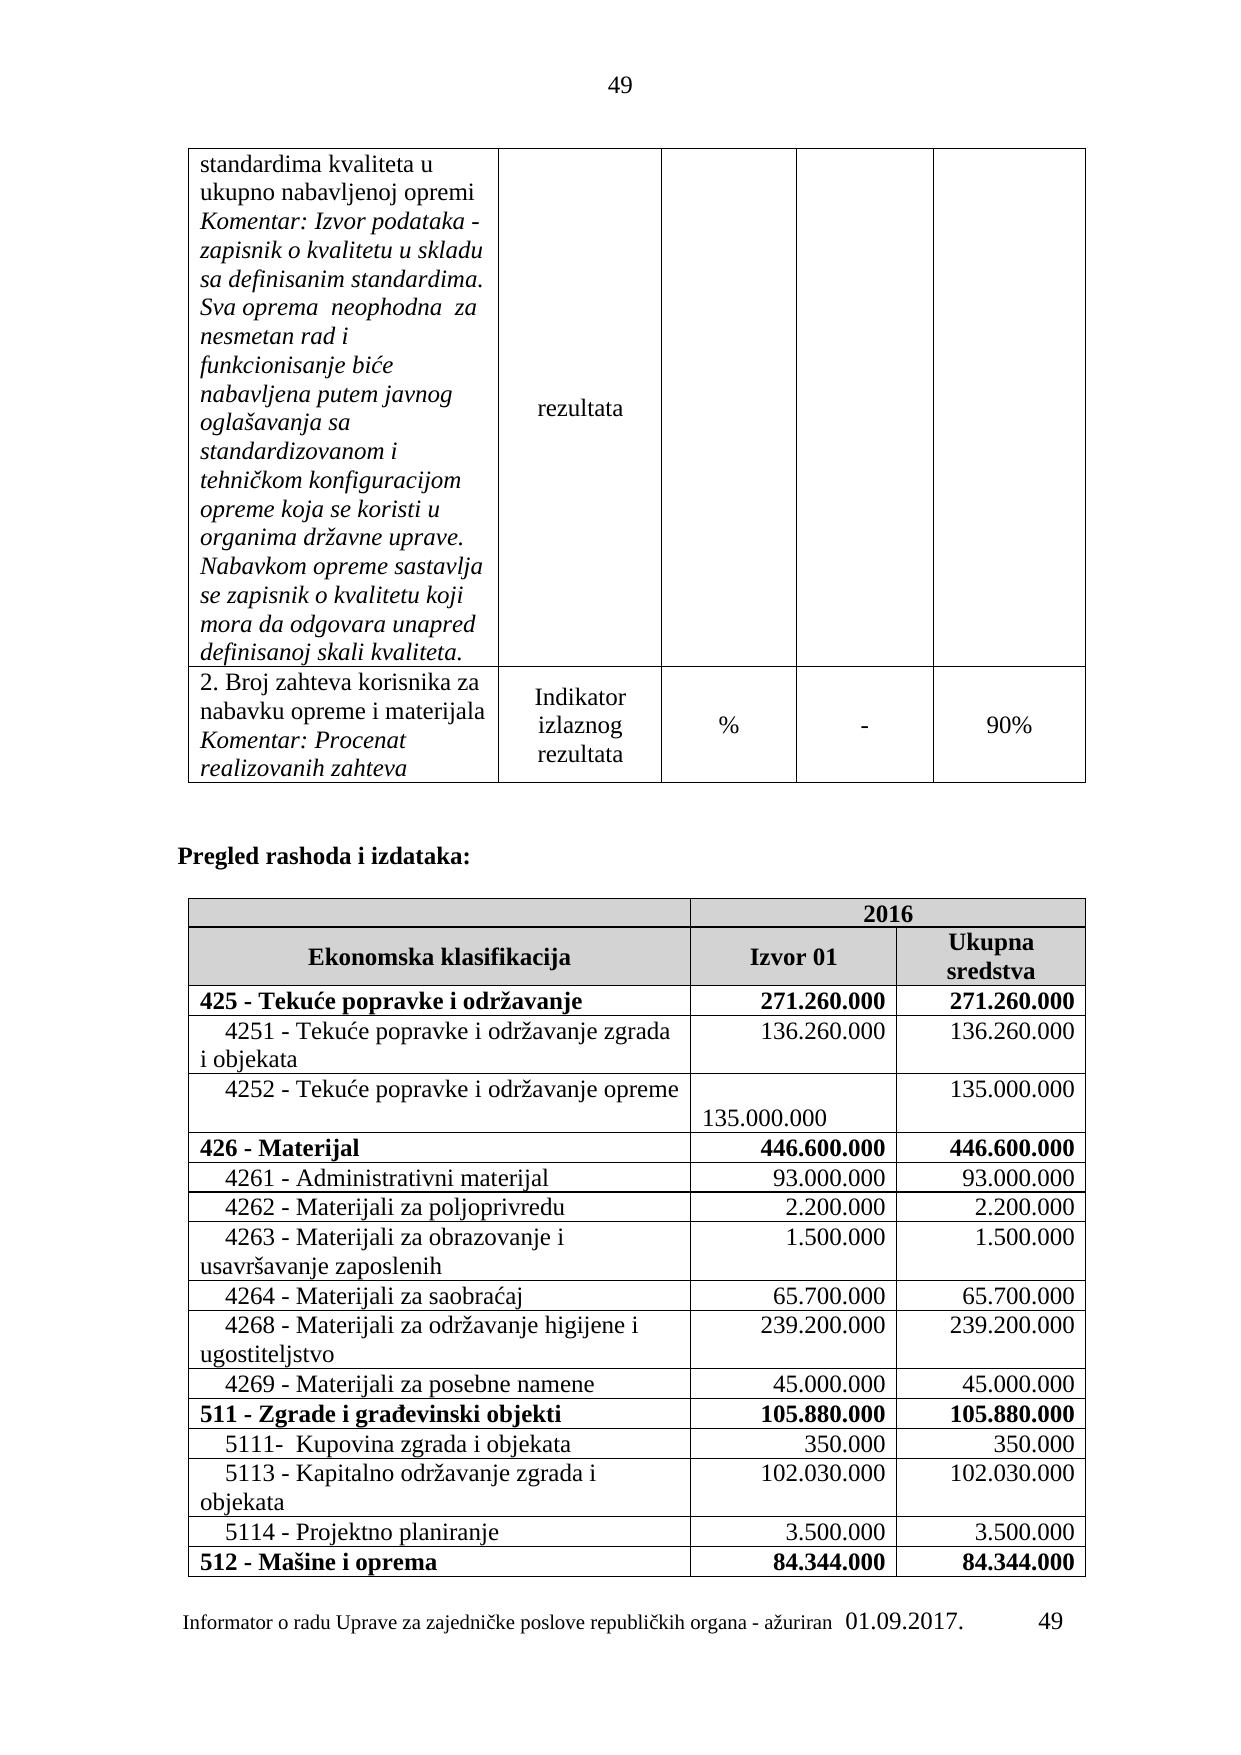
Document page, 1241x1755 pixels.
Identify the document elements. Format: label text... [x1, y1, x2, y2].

table_cell 3.500.000 [691, 1517, 896, 1546]
table_cell 425 - Tekuće popravke i održavanje [189, 986, 690, 1015]
table_cell 93.000.000 [897, 1163, 1085, 1191]
table_cell 446.600.000 [691, 1133, 896, 1162]
table_cell 4261 - Administrativni materijal [189, 1163, 690, 1191]
table_cell 511 - Zgrade i građevinski objekti [189, 1399, 690, 1428]
table_cell 4251 - Tekuće popravke i održavanje zgrada i objekata [189, 1016, 690, 1073]
table_cell 90% [934, 667, 1085, 782]
table_cell % [662, 667, 796, 782]
table_cell 65.700.000 [691, 1281, 896, 1309]
table_cell 4262 - Materijali za polјoprivredu [189, 1193, 690, 1221]
table_cell 239.200.000 [897, 1311, 1085, 1368]
table_cell 3.500.000 [897, 1517, 1085, 1546]
table_cell 135.000.000 [691, 1074, 896, 1132]
table_cell 2. Broj zahteva korisnika za nabavku opreme i materijala Komentar: Procenat realizovanih zahteva [189, 667, 498, 782]
table_header 2016 [691, 899, 1085, 926]
table_cell 2.200.000 [897, 1193, 1085, 1221]
table_cell 65.700.000 [897, 1281, 1085, 1309]
table_cell 4268 - Materijali za održavanje higijene i ugostitelјstvo [189, 1311, 690, 1368]
table_cell standardima kvaliteta u ukupno nabavlјenoj opremi Komentar: Izvor podataka - zapisnik o kvalitetu u skladu sa definisanim standardima. Sva oprema neophodna za nesmetan rad i funkcionisanje biće nabavlјena putem javnog oglašavanja sa standardizovanom i tehničkom konfiguracijom opreme koja se koristi u organima državne uprave. Nabavkom opreme sastavlјa se zapisnik o kvalitetu koji mora da odgovara unapred definisanoj skali kvaliteta. [189, 149, 498, 666]
table_cell rezultata [499, 149, 661, 666]
table_cell 105.880.000 [691, 1399, 896, 1428]
table_cell 1.500.000 [691, 1222, 896, 1280]
table_cell Ekonomska klasifikacija [189, 928, 690, 985]
table_cell 84.344.000 [691, 1547, 896, 1576]
table_cell 4264 - Materijali za saobraćaj [189, 1281, 690, 1309]
table_cell 2.200.000 [691, 1193, 896, 1221]
table_cell 102.030.000 [897, 1459, 1085, 1516]
table_cell 446.600.000 [897, 1133, 1085, 1162]
table_cell 4263 - Materijali za obrazovanje i usavršavanje zaposlenih [189, 1222, 690, 1280]
table_cell 5111- Kupovina zgrada i objekata [189, 1429, 690, 1457]
table_cell - [797, 149, 933, 666]
table_cell Izvor 01 [691, 928, 896, 985]
table_cell 426 - Materijal [189, 1133, 690, 1162]
table_cell 84.344.000 [897, 1547, 1085, 1576]
table_cell - [797, 667, 933, 782]
table_cell 136.260.000 [897, 1016, 1085, 1073]
table_cell 136.260.000 [691, 1016, 896, 1073]
table_cell 45.000.000 [691, 1369, 896, 1398]
table_cell Ukupna sredstva [897, 928, 1085, 985]
table_cell 350.000 [691, 1429, 896, 1457]
table_cell 102.030.000 [691, 1459, 896, 1516]
table_cell 512 - Mašine i oprema [189, 1547, 690, 1576]
table_header [189, 899, 690, 926]
table_cell 135.000.000 [897, 1074, 1085, 1132]
table_cell [934, 149, 1085, 666]
table_cell 271.260.000 [691, 986, 896, 1015]
table_cell 45.000.000 [897, 1369, 1085, 1398]
table_cell [662, 149, 796, 666]
table_cell 4252 - Tekuće popravke i održavanje opreme [189, 1074, 690, 1132]
text Pregled rashoda i izdataka: [177, 841, 1063, 869]
table_cell Indikator izlaznog rezultata [499, 667, 661, 782]
table_cell 271.260.000 [897, 986, 1085, 1015]
table_cell 5114 - Projektno planiranje [189, 1517, 690, 1546]
table_cell 4269 - Materijali za posebne namene [189, 1369, 690, 1398]
table_cell 350.000 [897, 1429, 1085, 1457]
table_cell 5113 - Kapitalno održavanje zgrada i objekata [189, 1459, 690, 1516]
table_cell 93.000.000 [691, 1163, 896, 1191]
table_cell 1.500.000 [897, 1222, 1085, 1280]
table_cell 105.880.000 [897, 1399, 1085, 1428]
table_cell 239.200.000 [691, 1311, 896, 1368]
